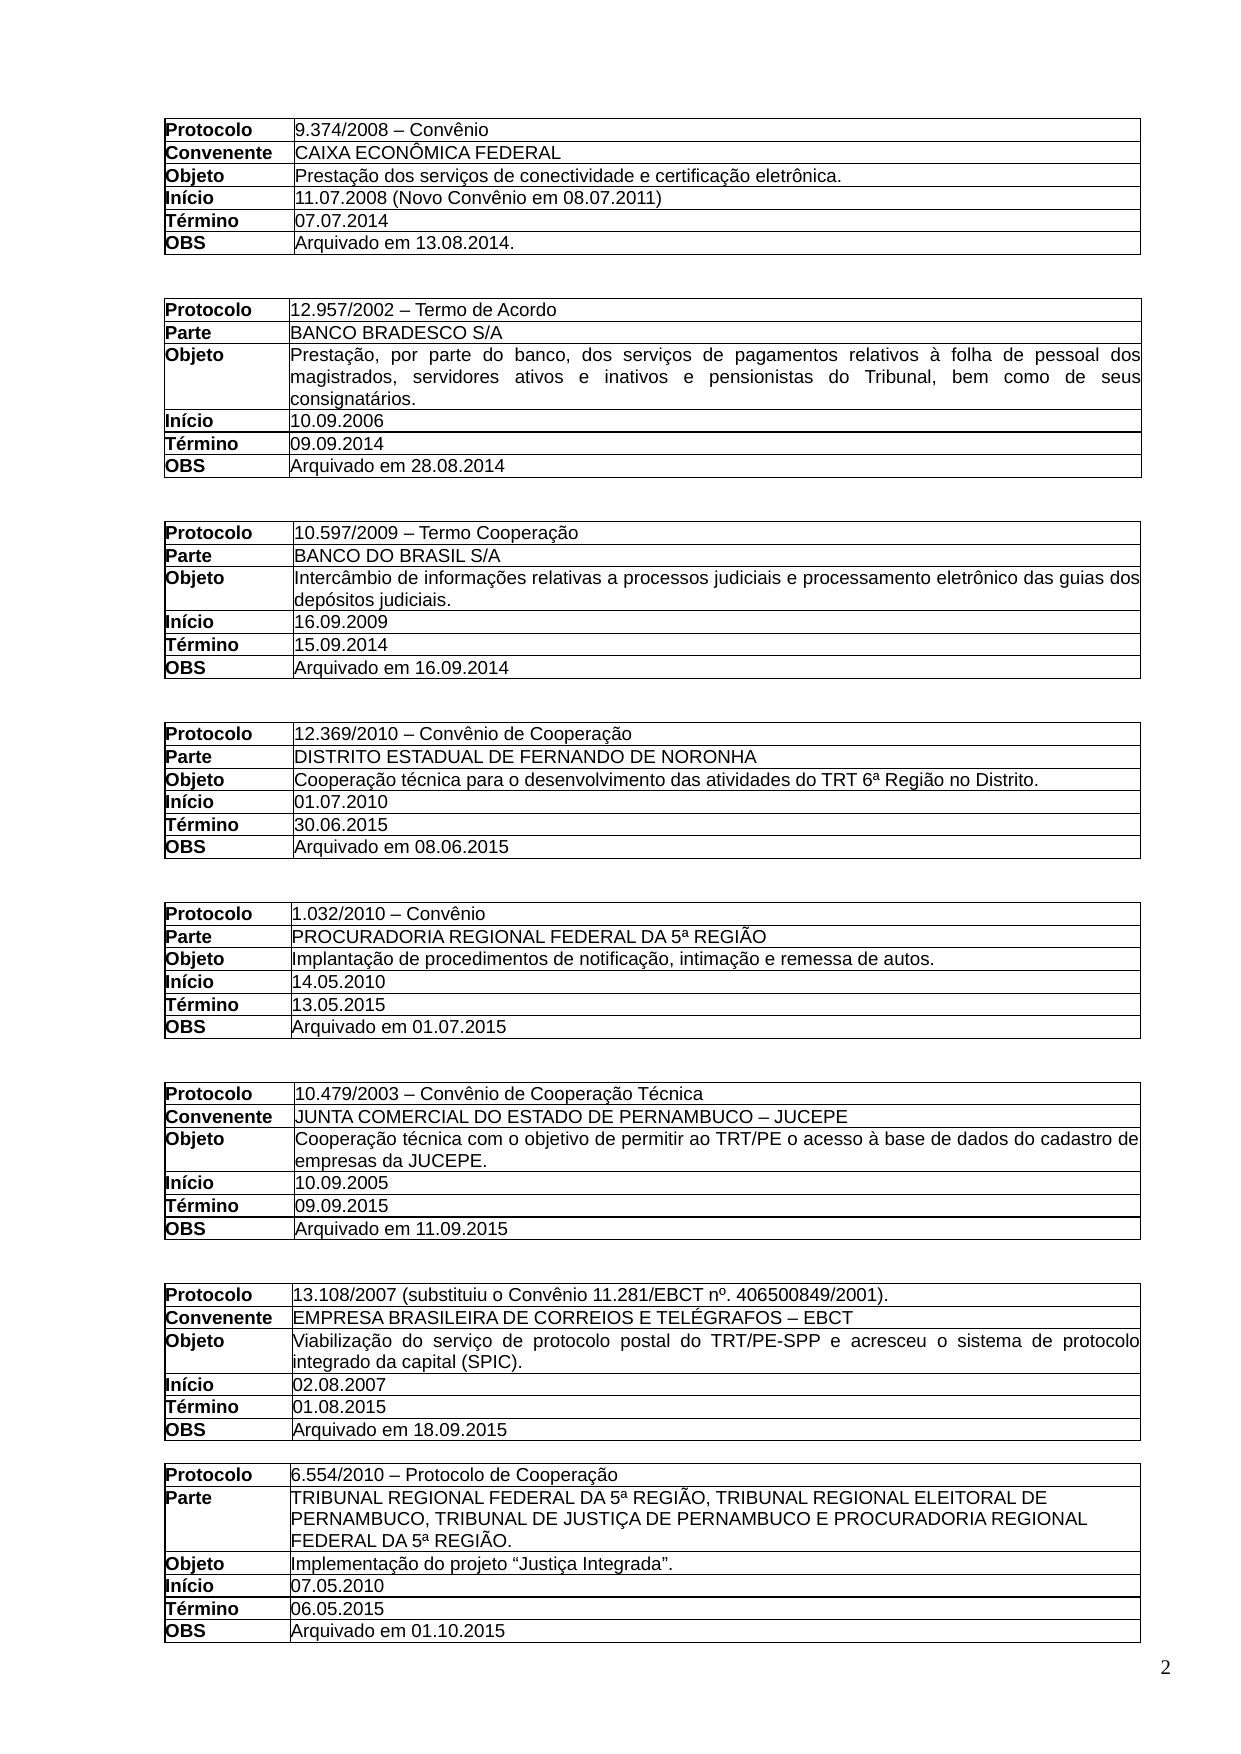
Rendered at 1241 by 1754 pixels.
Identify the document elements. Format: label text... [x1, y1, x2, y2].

table_header 10.597/2009 – Termo Cooperação [294, 522, 1140, 543]
table_cell OBS [166, 656, 293, 678]
table_cell Objeto [166, 164, 294, 186]
table_cell 16.09.2009 [294, 611, 1140, 633]
table_cell Prestação, por parte do banco, dos serviços de pagamentos relativos à folha de pessoal dos magistrados, servidores ativos e inativos e pensionistas do Tribunal, bem como de seus consignatários. [290, 344, 1141, 409]
table_cell 13.05.2015 [292, 994, 1140, 1015]
table_cell Término [166, 634, 293, 655]
table_cell JUNTA COMERCIAL DO ESTADO DE PERNAMBUCO – JUCEPE [295, 1105, 1140, 1127]
table_cell BANCO DO BRASIL S/A [294, 545, 1140, 566]
table_cell Término [166, 1598, 290, 1619]
table_cell Arquivado em 13.08.2014. [295, 232, 1140, 254]
table_cell Término [165, 433, 289, 454]
table_cell CAIXA ECONÔMICA FEDERAL [295, 142, 1140, 163]
table_header Protocolo [165, 299, 289, 321]
table_header Protocolo [166, 522, 293, 543]
table_header 10.479/2003 – Convênio de Cooperação Técnica [295, 1083, 1140, 1104]
table_cell Objeto [165, 344, 289, 409]
table_cell Prestação dos serviços de conectividade e certificação eletrônica. [295, 164, 1140, 186]
table_cell Arquivado em 01.10.2015 [291, 1620, 1140, 1642]
table_cell Cooperação técnica para o desenvolvimento das atividades do TRT 6ª Região no Distrito. [294, 769, 1140, 790]
table_header Protocolo [166, 903, 291, 924]
table_cell 10.09.2006 [290, 410, 1141, 431]
table_cell OBS [166, 836, 293, 858]
table_cell Arquivado em 28.08.2014 [290, 455, 1141, 477]
table_header 9.374/2008 – Convênio [295, 119, 1140, 141]
table_cell TRIBUNAL REGIONAL FEDERAL DA 5ª REGIÃO, TRIBUNAL REGIONAL ELEITORAL DE PERNAMBUCO, TRIBUNAL DE JUSTIÇA DE PERNAMBUCO E PROCURADORIA REGIONAL FEDERAL DA 5ª REGIÃO. [291, 1487, 1140, 1551]
table_cell Objeto [166, 567, 293, 610]
table_cell Início [165, 410, 289, 431]
table_cell Início [166, 1575, 290, 1596]
table_cell Término [166, 1195, 294, 1216]
table_header Protocolo [166, 1284, 292, 1306]
table_cell Término [166, 210, 294, 231]
table_cell OBS [166, 1419, 292, 1440]
table_cell PROCURADORIA REGIONAL FEDERAL DA 5ª REGIÃO [292, 926, 1140, 947]
table_cell DISTRITO ESTADUAL DE FERNANDO DE NORONHA [294, 746, 1140, 767]
table_cell OBS [166, 1218, 294, 1239]
table_cell Término [166, 814, 293, 835]
table_cell Implementação do projeto “Justiça Integrada”. [291, 1552, 1140, 1574]
table_cell Objeto [166, 1128, 294, 1171]
table_cell Início [166, 1172, 294, 1194]
table_cell BANCO BRADESCO S/A [290, 322, 1141, 343]
table_cell Início [166, 971, 291, 992]
table_header Protocolo [166, 1464, 290, 1486]
table_cell OBS [165, 455, 289, 477]
table_cell Objeto [166, 1552, 290, 1574]
table_cell 09.09.2015 [295, 1195, 1140, 1216]
table_cell EMPRESA BRASILEIRA DE CORREIOS E TELÉGRAFOS – EBCT [293, 1307, 1140, 1328]
table_header Protocolo [166, 119, 294, 141]
table_cell 14.05.2010 [292, 971, 1140, 992]
table_cell Término [166, 1396, 292, 1418]
table_cell Arquivado em 01.07.2015 [292, 1016, 1140, 1038]
table_header 12.369/2010 – Convênio de Cooperação [294, 723, 1140, 745]
table_cell 10.09.2005 [295, 1172, 1140, 1194]
table_cell 06.05.2015 [291, 1598, 1140, 1619]
table_cell Arquivado em 16.09.2014 [294, 656, 1140, 678]
table_cell OBS [166, 1620, 290, 1642]
table_cell Parte [166, 545, 293, 566]
table_header 1.032/2010 – Convênio [292, 903, 1140, 924]
table_header Protocolo [166, 1083, 294, 1104]
table_header Protocolo [166, 723, 293, 745]
table_cell 11.07.2008 (Novo Convênio em 08.07.2011) [295, 187, 1140, 208]
table_cell Parte [165, 322, 289, 343]
table_cell Parte [166, 926, 291, 947]
table_cell Implantação de procedimentos de notificação, intimação e remessa de autos. [292, 948, 1140, 970]
table_header 12.957/2002 – Termo de Acordo [290, 299, 1141, 321]
table_cell Intercâmbio de informações relativas a processos judiciais e processamento eletrônico das guias dos depósitos judiciais. [294, 567, 1140, 610]
table_cell 02.08.2007 [293, 1374, 1140, 1395]
table_cell OBS [166, 1016, 291, 1038]
table_cell Arquivado em 11.09.2015 [295, 1218, 1140, 1239]
table_cell Início [166, 1374, 292, 1395]
table_cell Convenente [166, 1307, 292, 1328]
table_cell 01.08.2015 [293, 1396, 1140, 1418]
table_cell 07.07.2014 [295, 210, 1140, 231]
table_cell Objeto [166, 769, 293, 790]
table_header 6.554/2010 – Protocolo de Cooperação [291, 1464, 1140, 1486]
table_cell Início [166, 611, 293, 633]
table_cell Convenente [166, 142, 294, 163]
table_cell Convenente [166, 1105, 294, 1127]
table_cell 30.06.2015 [294, 814, 1140, 835]
table_cell OBS [166, 232, 294, 254]
table_cell Arquivado em 18.09.2015 [293, 1419, 1140, 1440]
table_cell 09.09.2014 [290, 433, 1141, 454]
table_cell 15.09.2014 [294, 634, 1140, 655]
table_cell 07.05.2010 [291, 1575, 1140, 1596]
table_cell Parte [166, 1487, 290, 1551]
table_cell Início [166, 187, 294, 208]
table_cell Parte [166, 746, 293, 767]
table_cell Objeto [166, 948, 291, 970]
table_cell Objeto [166, 1329, 292, 1372]
table_header 13.108/2007 (substituiu o Convênio 11.281/EBCT nº. 406500849/2001). [293, 1284, 1140, 1306]
table_cell Cooperação técnica com o objetivo de permitir ao TRT/PE o acesso à base de dados do cadastro de empresas da JUCEPE. [295, 1128, 1140, 1171]
table_cell 01.07.2010 [294, 791, 1140, 813]
table_cell Início [166, 791, 293, 813]
table_cell Término [166, 994, 291, 1015]
table_cell Arquivado em 08.06.2015 [294, 836, 1140, 858]
table_cell Viabilização do serviço de protocolo postal do TRT/PE-SPP e acresceu o sistema de protocolo integrado da capital (SPIC). [293, 1329, 1140, 1372]
